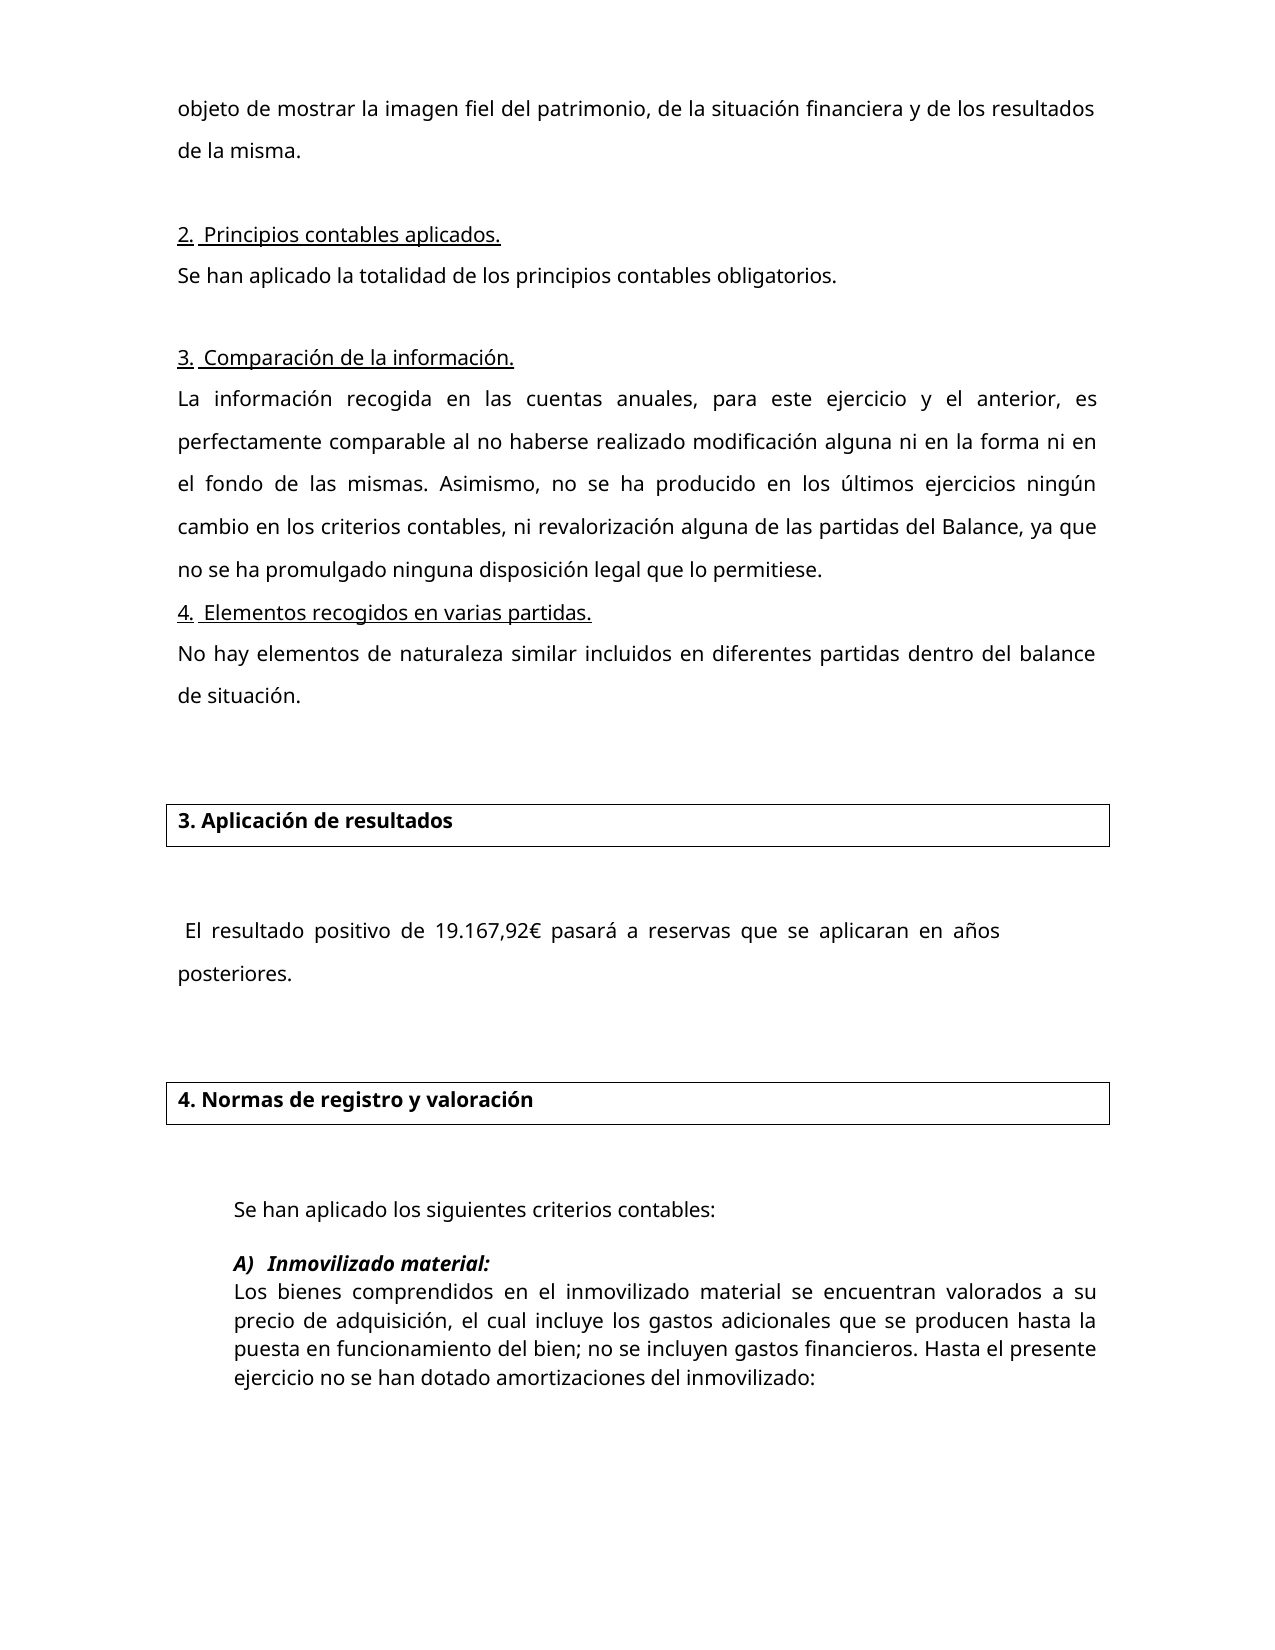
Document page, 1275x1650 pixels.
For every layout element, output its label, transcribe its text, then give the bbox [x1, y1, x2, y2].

text Los bienes comprendidos en el inmovilizado material se encuentran valorados a su precio de adquisición, el cual incluye los gastos adicionales que se producen hasta la puesta en funcionamiento del bien; no se incluyen gastos financieros. Hasta el presente ejercicio no se han dotado amortizaciones del inmovilizado: [233, 1277, 1098, 1391]
text La información recogida en las cuentas anuales, para este ejercicio y el anterior, es perfectamente comparable al no haberse realizado modificación alguna ni en la forma ni en el fondo de las mismas. Asimismo, no se ha producido en los últimos ejercicios ningún cambio en los criterios contables, ni revalorización alguna de las partidas del Balance, ya que no se ha promulgado ninguna disposición legal que lo permitiese. [177, 384, 1098, 583]
text objeto de mostrar la imagen fiel del patrimonio, de la situación financiera y de los resultados de la misma. [177, 94, 1097, 165]
list Elementos recogidos en varias partidas. [177, 598, 1135, 626]
list Inmovilizado material: [233, 1249, 1135, 1277]
text No hay elementos de naturaleza similar incluidos en diferentes partidas dentro del balance de situación. [177, 639, 1097, 710]
text El resultado positivo de 19.167,92€ pasará a reservas que se aplicaran en años posteriores. [177, 917, 1104, 988]
text Se han aplicado los siguientes criterios contables: [233, 1195, 1135, 1224]
list Principios contables aplicados. [177, 220, 1135, 249]
text Se han aplicado la totalidad de los principios contables obligatorios. [177, 261, 1135, 290]
list Comparación de la información. [177, 343, 1135, 372]
text 4. Normas de registro y valoración [178, 1085, 1109, 1113]
text 3. Aplicación de resultados [178, 807, 1109, 835]
